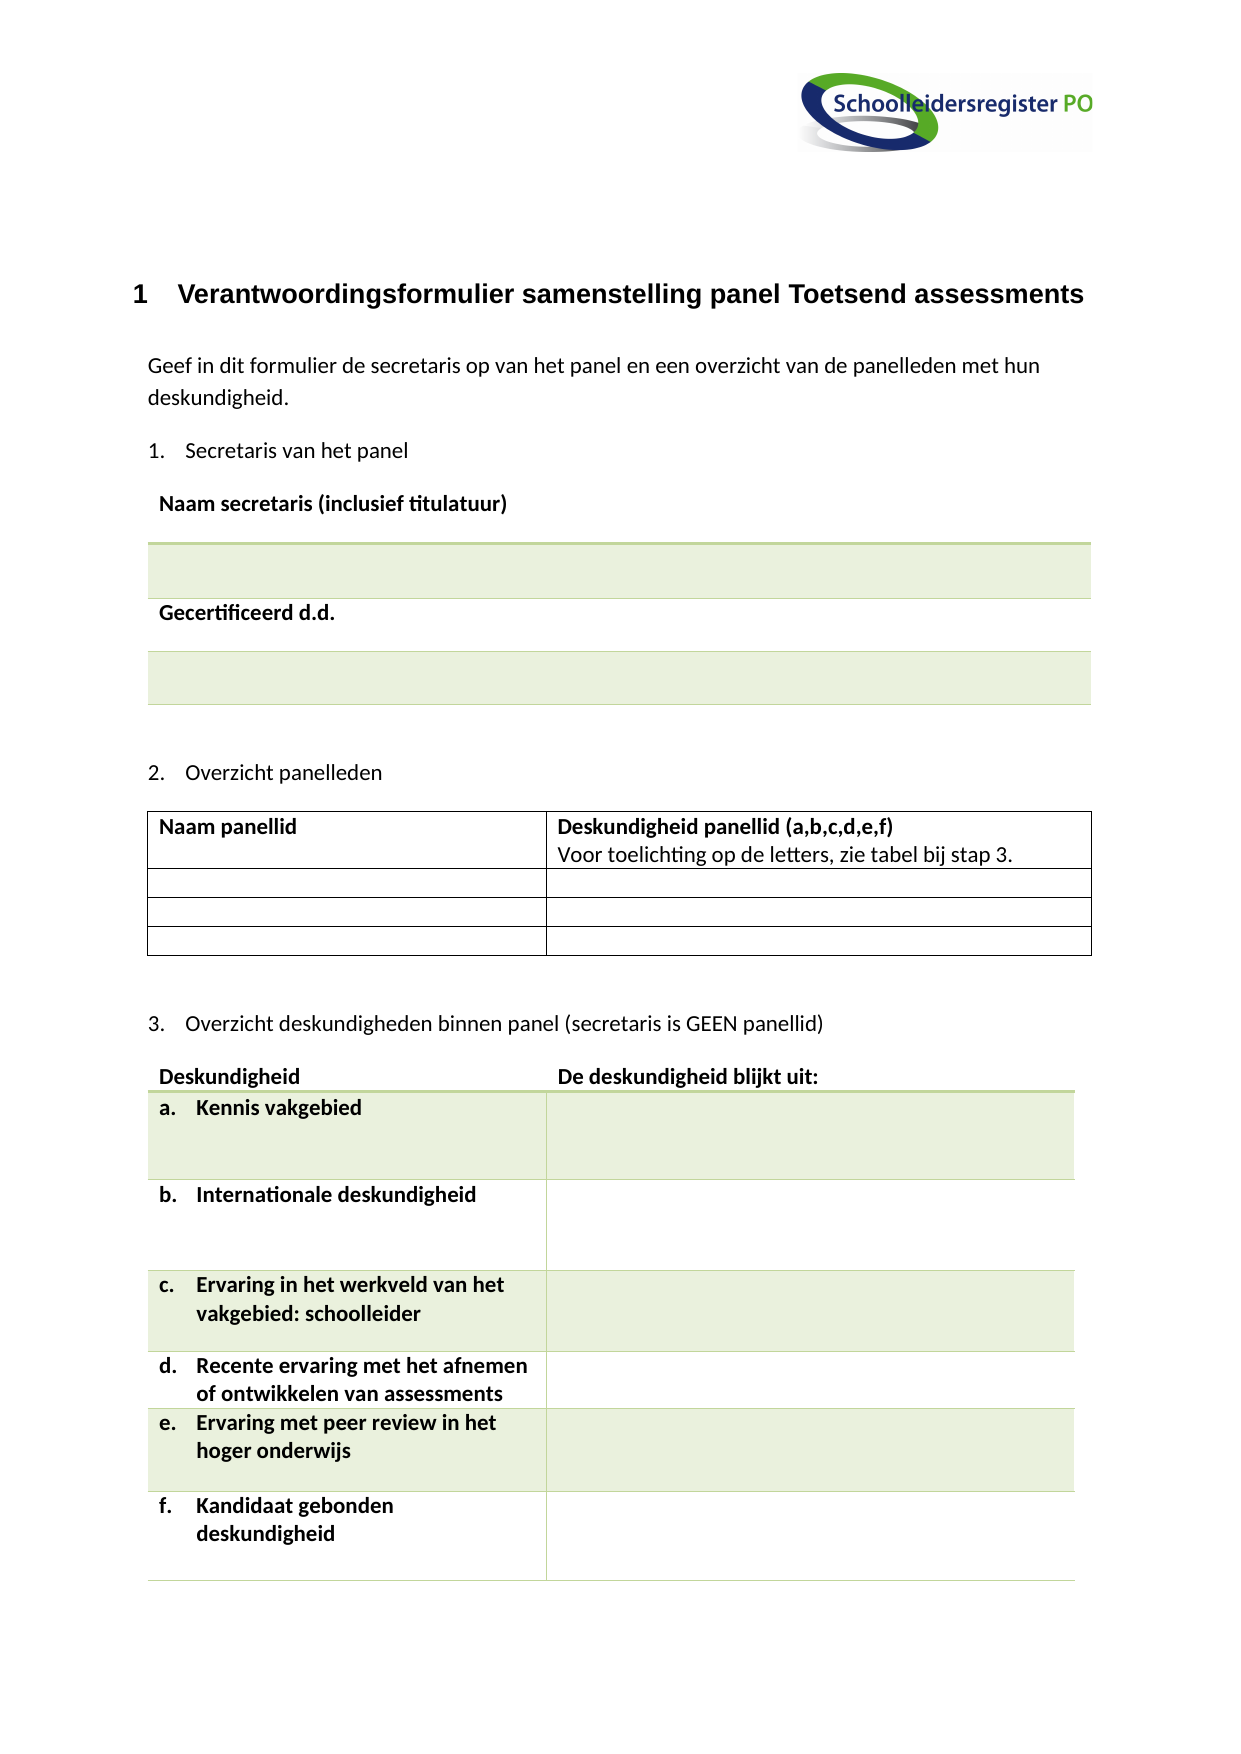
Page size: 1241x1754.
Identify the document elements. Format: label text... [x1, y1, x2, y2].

table_cell [148, 898, 546, 926]
table_cell Ervaring met peer review in het hoger onderwijs [148, 1409, 546, 1491]
table_header De deskundigheid blijkt uit: [546, 1062, 1074, 1090]
table_cell [547, 1492, 1074, 1579]
subtitle Verantwoordingsformulier samenstelling panel Toetsend assessments [148, 273, 1092, 311]
table_cell [148, 652, 1091, 704]
table_cell Kennis vakgebied [148, 1093, 546, 1179]
table_cell [547, 1409, 1074, 1491]
table_cell [547, 898, 1091, 926]
table_cell [148, 869, 546, 897]
table_header Naam panellid [148, 812, 546, 868]
list Overzicht panelleden [148, 758, 1092, 786]
table_cell Ervaring in het werkveld van het vakgebied: schoolleider [148, 1271, 546, 1351]
list Overzicht deskundigheden binnen panel (secretaris is GEEN panellid) [148, 1009, 1092, 1037]
table_header Naam secretaris (inclusief titulatuur) [148, 489, 1091, 542]
table_cell [148, 927, 546, 955]
table_cell Kandidaat gebonden deskundigheid [148, 1492, 546, 1579]
table_header Deskundigheid panellid (a,b,c,d,e,f) Voor toelichting op de letters, zie tabel bij stap 3. [547, 812, 1091, 868]
table_cell [547, 927, 1091, 955]
table_cell Recente ervaring met het afnemen of ontwikkelen van assessments [148, 1352, 546, 1407]
table_cell [547, 1180, 1074, 1270]
table_cell [148, 545, 1091, 598]
list Secretaris van het panel [148, 436, 1092, 464]
table_cell [547, 1271, 1074, 1351]
table_header Deskundigheid [148, 1062, 546, 1090]
table_cell [547, 1093, 1074, 1179]
text Geef in dit formulier de secretaris op van het panel en een overzicht van de panelleden met hun deskundigheid. [148, 351, 1092, 411]
table_cell Gecertificeerd d.d. [148, 599, 1091, 651]
table_cell [547, 869, 1091, 897]
table_cell [547, 1352, 1074, 1407]
table_cell Internationale deskundigheid [148, 1180, 546, 1270]
